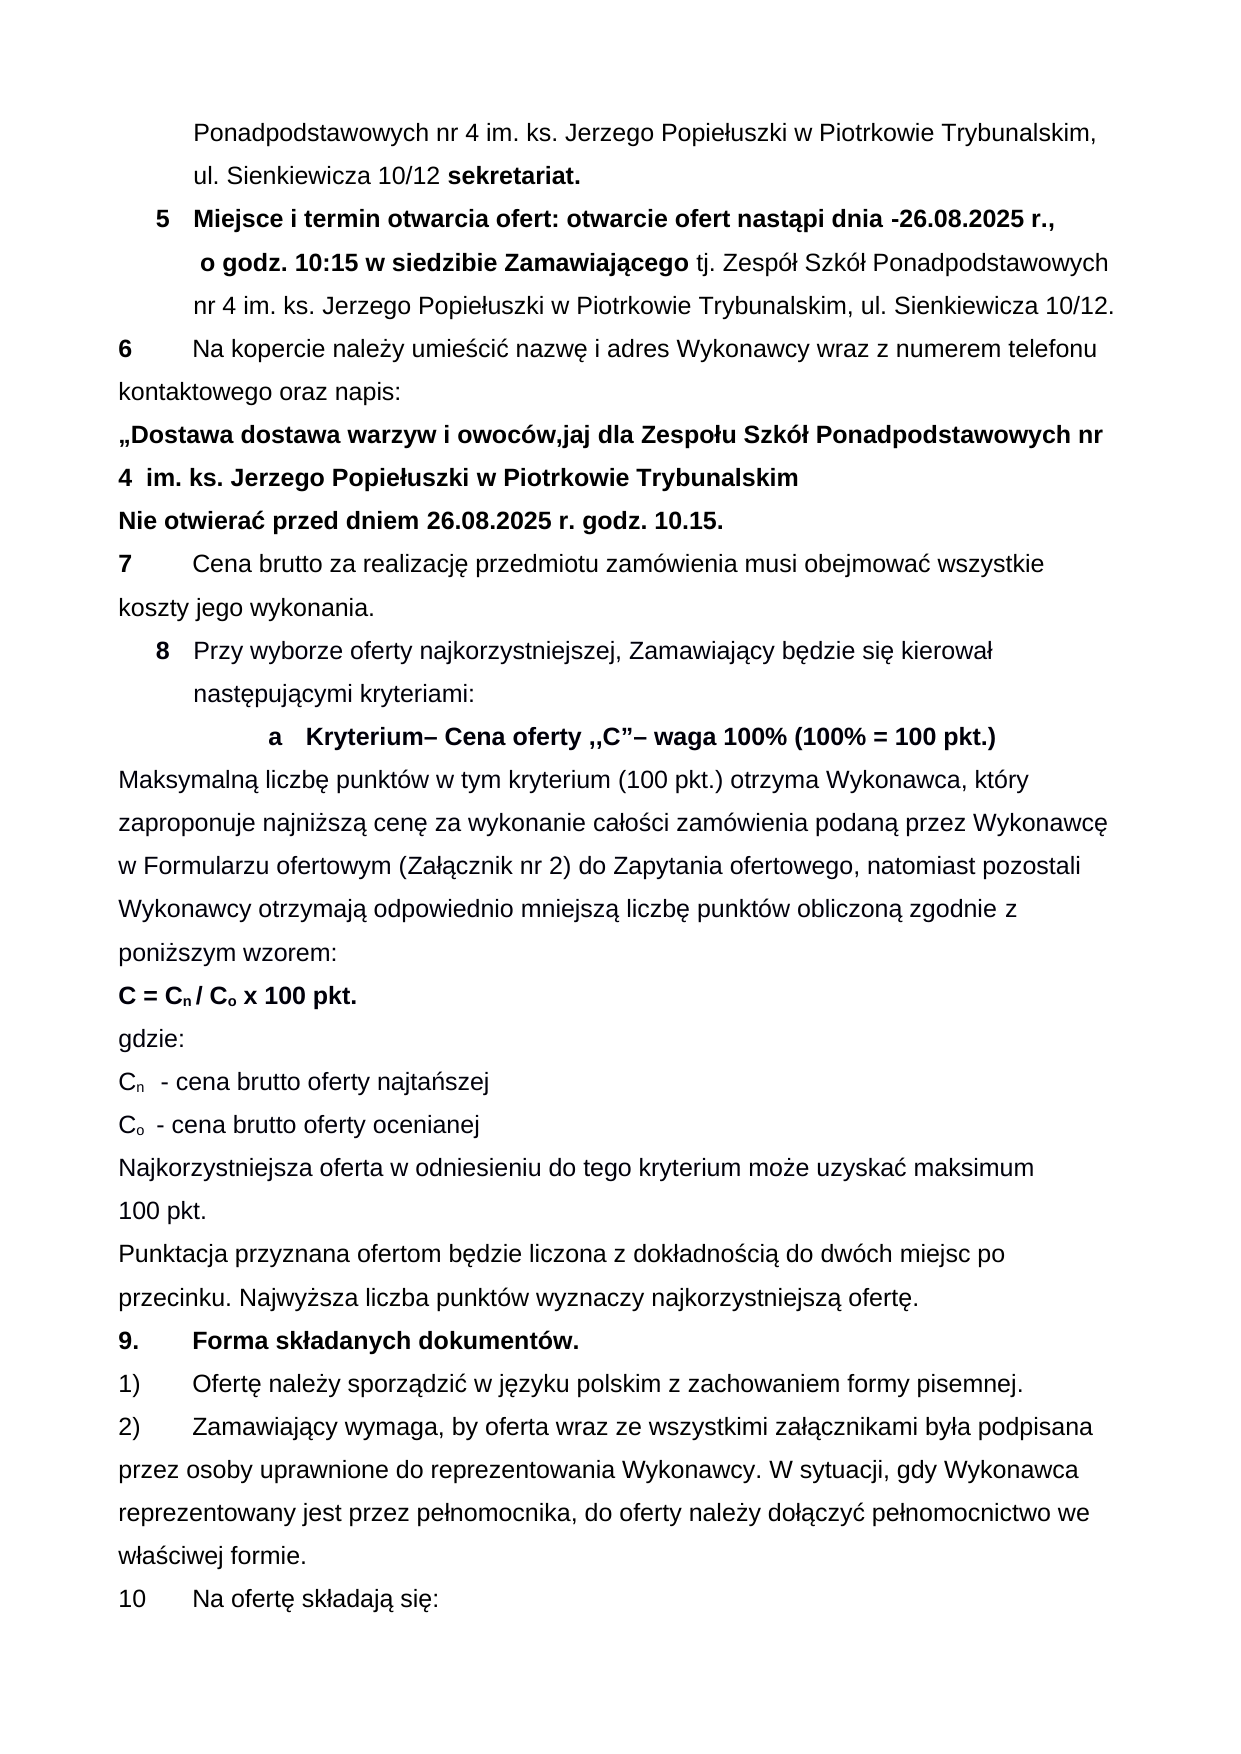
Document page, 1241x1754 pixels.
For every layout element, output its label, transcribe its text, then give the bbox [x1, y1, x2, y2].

list Ponadpodstawowych nr 4 im. ks. Jerzego Popiełuszki w Piotrkowie Trybunalskim, ul. Sienkiewicza 10/12 sekretariat. [156, 118, 1122, 190]
list „Dostawa dostawa warzyw i owoców,jaj dla Zespołu Szkół Ponadpodstawowych nr 4 im. ks. Jerzego Popiełuszki w Piotrkowie Trybunalskim [118, 420, 1122, 492]
list Nie otwierać przed dniem 26.08.2025 r. godz. 10.15. [118, 506, 1122, 535]
text 1) Ofertę należy sporządzić w języku polskim z zachowaniem formy pisemnej. [118, 1369, 1122, 1397]
list C = Cn / Co x 100 pkt. [118, 981, 1122, 1009]
list Maksymalną liczbę punktów w tym kryterium (100 pkt.) otrzyma Wykonawca, który zaproponuje najniższą cenę za wykonanie całości zamówienia podaną przez Wykonawcę w Formularzu ofertowym (Załącznik nr 2) do Zapytania ofertowego, natomiast pozostali Wykonawcy otrzymają odpowiednio mniejszą liczbę punktów obliczoną zgodnie z poniższym wzorem: [118, 765, 1122, 966]
list Na ofertę składają się: [118, 1584, 1122, 1613]
list Na kopercie należy umieścić nazwę i adres Wykonawcy wraz z numerem telefonu kontaktowego oraz napis: [118, 334, 1122, 406]
list Przy wyborze oferty najkorzystniejszej, Zamawiający będzie się kierował następującymi kryteriami: [156, 636, 1122, 707]
list Najkorzystniejsza oferta w odniesieniu do tego kryterium może uzyskać maksimum 100 pkt. [118, 1153, 1122, 1225]
list Kryterium– Cena oferty ,,C”– waga 100% (100% = 100 pkt.) [268, 722, 1122, 751]
text Punktacja przyznana ofertom będzie liczona z dokładnością do dwóch miejsc po przecinku. Najwyższa liczba punktów wyznaczy najkorzystniejszą ofertę. [118, 1239, 1122, 1311]
list Co - cena brutto oferty ocenianej [118, 1110, 1122, 1139]
text 2) Zamawiający wymaga, by oferta wraz ze wszystkimi załącznikami była podpisana przez osoby uprawnione do reprezentowania Wykonawcy. W sytuacji, gdy Wykonawca reprezentowany jest przez pełnomocnika, do oferty należy dołączyć pełnomocnictwo we właściwej formie. [118, 1412, 1122, 1570]
list Cn - cena brutto oferty najtańszej [118, 1067, 1122, 1096]
text 9. Forma składanych dokumentów. [118, 1326, 1122, 1354]
list Cena brutto za realizację przedmiotu zamówienia musi obejmować wszystkie koszty jego wykonania. [118, 549, 1122, 621]
list Miejsce i termin otwarcia ofert: otwarcie ofert nastąpi dnia -26.08.2025 r., o godz. 10:15 w siedzibie Zamawiającego tj. Zespół Szkół Ponadpodstawowych nr 4 im. ks. Jerzego Popiełuszki w Piotrkowie Trybunalskim, ul. Sienkiewicza 10/12. [156, 204, 1122, 319]
list gdzie: [118, 1024, 1122, 1052]
